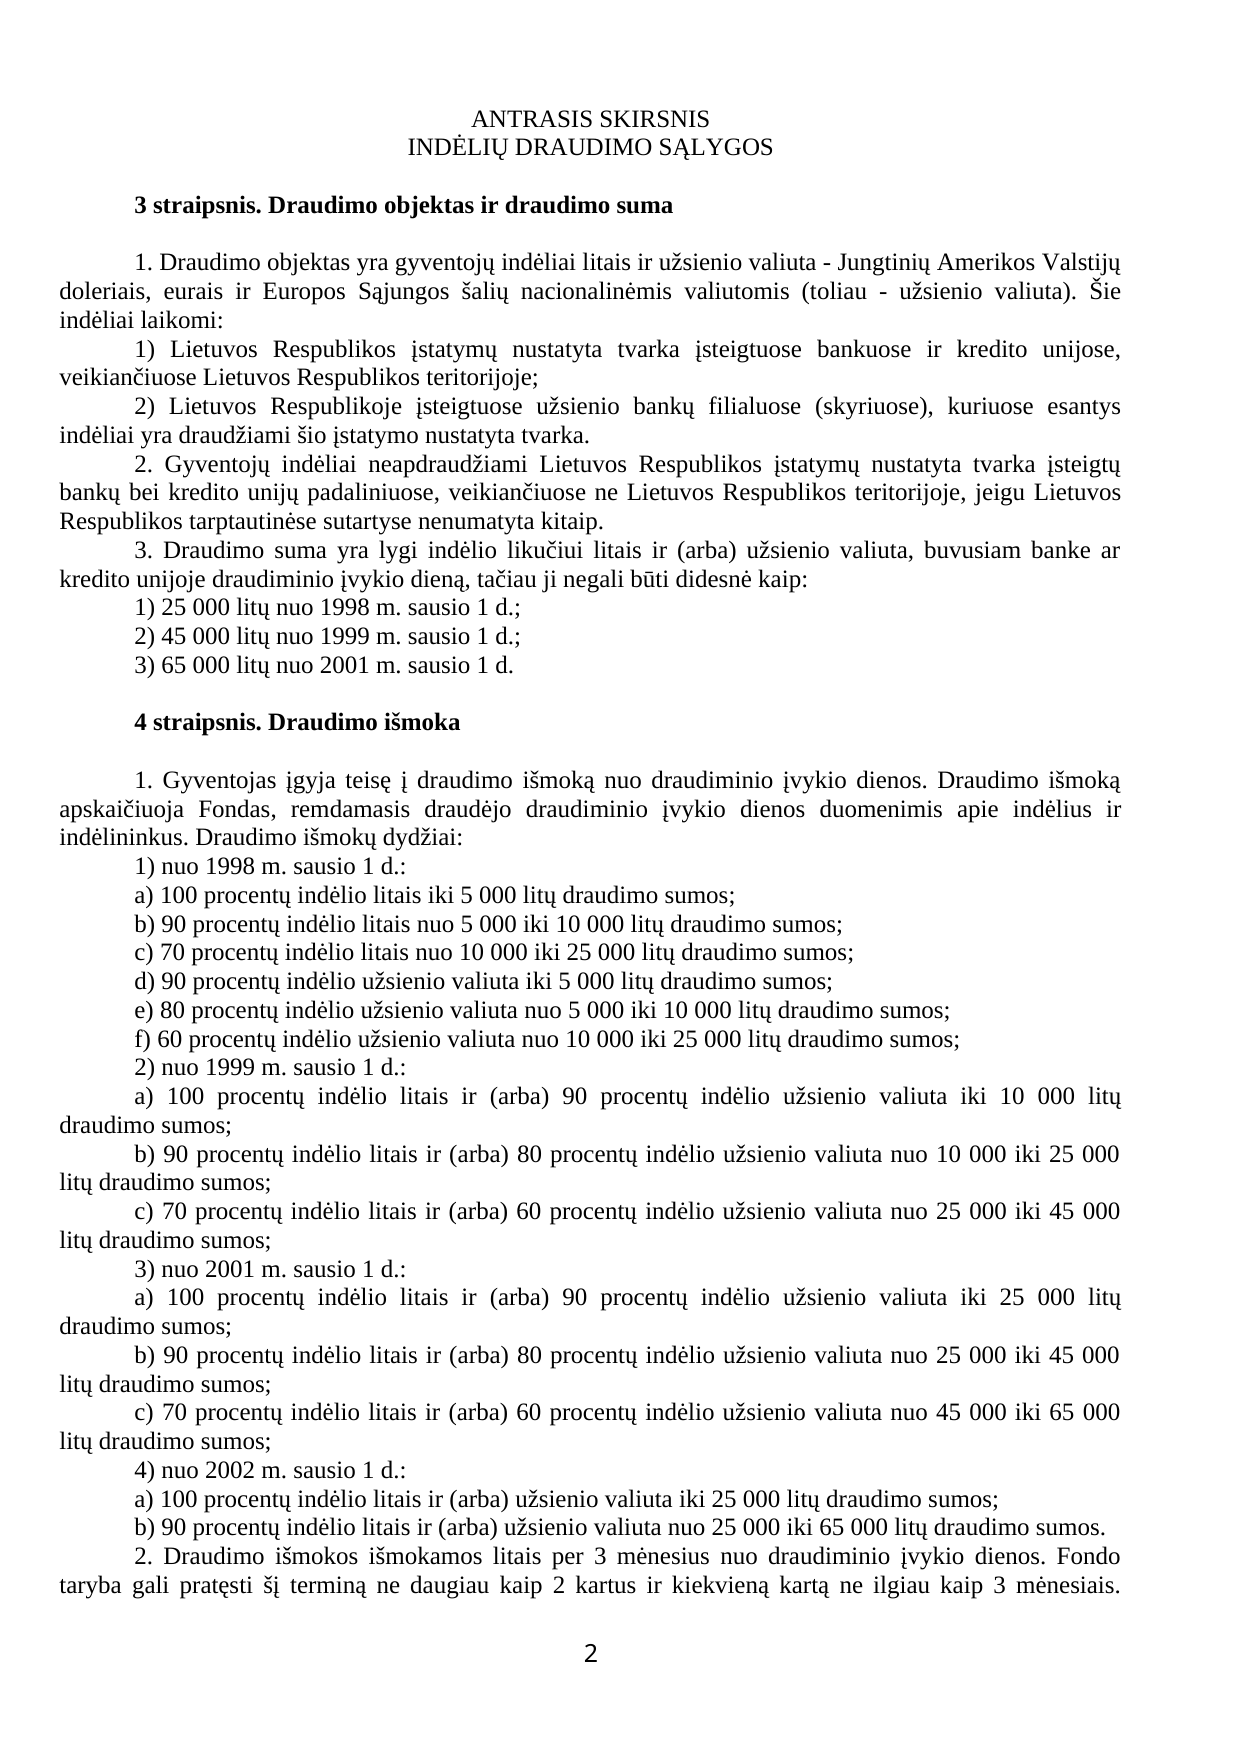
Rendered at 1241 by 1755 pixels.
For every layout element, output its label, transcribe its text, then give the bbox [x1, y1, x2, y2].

text 2) Lietuvos Respublikoje įsteigtuose užsienio bankų filialuose (skyriuose), kuriuose esantys indėliai yra draudžiami šio įstatymo nustatyta tvarka. [59, 391, 1122, 449]
text 3 straipsnis. Draudimo objektas ir draudimo suma [59, 190, 1122, 219]
text c) 70 procentų indėlio litais ir (arba) 60 procentų indėlio užsienio valiuta nuo 25 000 iki 45 000 litų draudimo sumos; [59, 1196, 1122, 1254]
text b) 90 procentų indėlio litais ir (arba) 80 procentų indėlio užsienio valiuta nuo 25 000 iki 45 000 litų draudimo sumos; [59, 1340, 1122, 1397]
text f) 60 procentų indėlio užsienio valiuta nuo 10 000 iki 25 000 litų draudimo sumos; [59, 1024, 1122, 1052]
text b) 90 procentų indėlio litais ir (arba) užsienio valiuta nuo 25 000 iki 65 000 litų draudimo sumos. [59, 1512, 1122, 1541]
text c) 70 procentų indėlio litais nuo 10 000 iki 25 000 litų draudimo sumos; [59, 937, 1122, 966]
text 2) 45 000 litų nuo 1999 m. sausio 1 d.; [59, 621, 1122, 650]
text ANTRASIS SKIRSNIS [59, 104, 1122, 132]
text 4) nuo 2002 m. sausio 1 d.: [59, 1455, 1122, 1484]
text 3) 65 000 litų nuo 2001 m. sausio 1 d. [59, 650, 1122, 679]
text 1. Draudimo objektas yra gyventojų indėliai litais ir užsienio valiuta - Jungtinių Amerikos Valstijų doleriais, eurais ir Europos Sąjungos šalių nacionalinėmis valiutomis (toliau - užsienio valiuta). Šie indėliai laikomi: [59, 247, 1122, 334]
text a) 100 procentų indėlio litais ir (arba) užsienio valiuta iki 25 000 litų draudimo sumos; [59, 1484, 1122, 1512]
text 3) nuo 2001 m. sausio 1 d.: [59, 1254, 1122, 1282]
text 2. Draudimo išmokos išmokamos litais per 3 mėnesius nuo draudiminio įvykio dienos. Fondo taryba gali pratęsti šį terminą ne daugiau kaip 2 kartus ir kiekvieną kartą ne ilgiau kaip 3 mėnesiais. [59, 1541, 1122, 1599]
text 1) nuo 1998 m. sausio 1 d.: [59, 851, 1122, 880]
text c) 70 procentų indėlio litais ir (arba) 60 procentų indėlio užsienio valiuta nuo 45 000 iki 65 000 litų draudimo sumos; [59, 1397, 1122, 1455]
text 1) Lietuvos Respublikos įstatymų nustatyta tvarka įsteigtuose bankuose ir kredito unijose, veikiančiuose Lietuvos Respublikos teritorijoje; [59, 334, 1122, 391]
text INDĖLIŲ DRAUDIMO SĄLYGOS [59, 132, 1122, 161]
text b) 90 procentų indėlio litais ir (arba) 80 procentų indėlio užsienio valiuta nuo 10 000 iki 25 000 litų draudimo sumos; [59, 1139, 1122, 1196]
text a) 100 procentų indėlio litais ir (arba) 90 procentų indėlio užsienio valiuta iki 25 000 litų draudimo sumos; [59, 1282, 1122, 1340]
text b) 90 procentų indėlio litais nuo 5 000 iki 10 000 litų draudimo sumos; [59, 909, 1122, 937]
text d) 90 procentų indėlio užsienio valiuta iki 5 000 litų draudimo sumos; [59, 966, 1122, 995]
text e) 80 procentų indėlio užsienio valiuta nuo 5 000 iki 10 000 litų draudimo sumos; [59, 995, 1122, 1024]
text 3. Draudimo suma yra lygi indėlio likučiui litais ir (arba) užsienio valiuta, buvusiam banke ar kredito unijoje draudiminio įvykio dieną, tačiau ji negali būti didesnė kaip: [59, 535, 1122, 592]
text a) 100 procentų indėlio litais iki 5 000 litų draudimo sumos; [59, 880, 1122, 909]
text 1) 25 000 litų nuo 1998 m. sausio 1 d.; [59, 592, 1122, 621]
text 4 straipsnis. Draudimo išmoka [59, 707, 1122, 736]
text 2. Gyventojų indėliai neapdraudžiami Lietuvos Respublikos įstatymų nustatyta tvarka įsteigtų bankų bei kredito unijų padaliniuose, veikiančiuose ne Lietuvos Respublikos teritorijoje, jeigu Lietuvos Respublikos tarptautinėse sutartyse nenumatyta kitaip. [59, 449, 1122, 535]
text 1. Gyventojas įgyja teisę į draudimo išmoką nuo draudiminio įvykio dienos. Draudimo išmoką apskaičiuoja Fondas, remdamasis draudėjo draudiminio įvykio dienos duomenimis apie indėlius ir indėlininkus. Draudimo išmokų dydžiai: [59, 765, 1122, 851]
text 2) nuo 1999 m. sausio 1 d.: [59, 1052, 1122, 1081]
text a) 100 procentų indėlio litais ir (arba) 90 procentų indėlio užsienio valiuta iki 10 000 litų draudimo sumos; [59, 1081, 1122, 1139]
